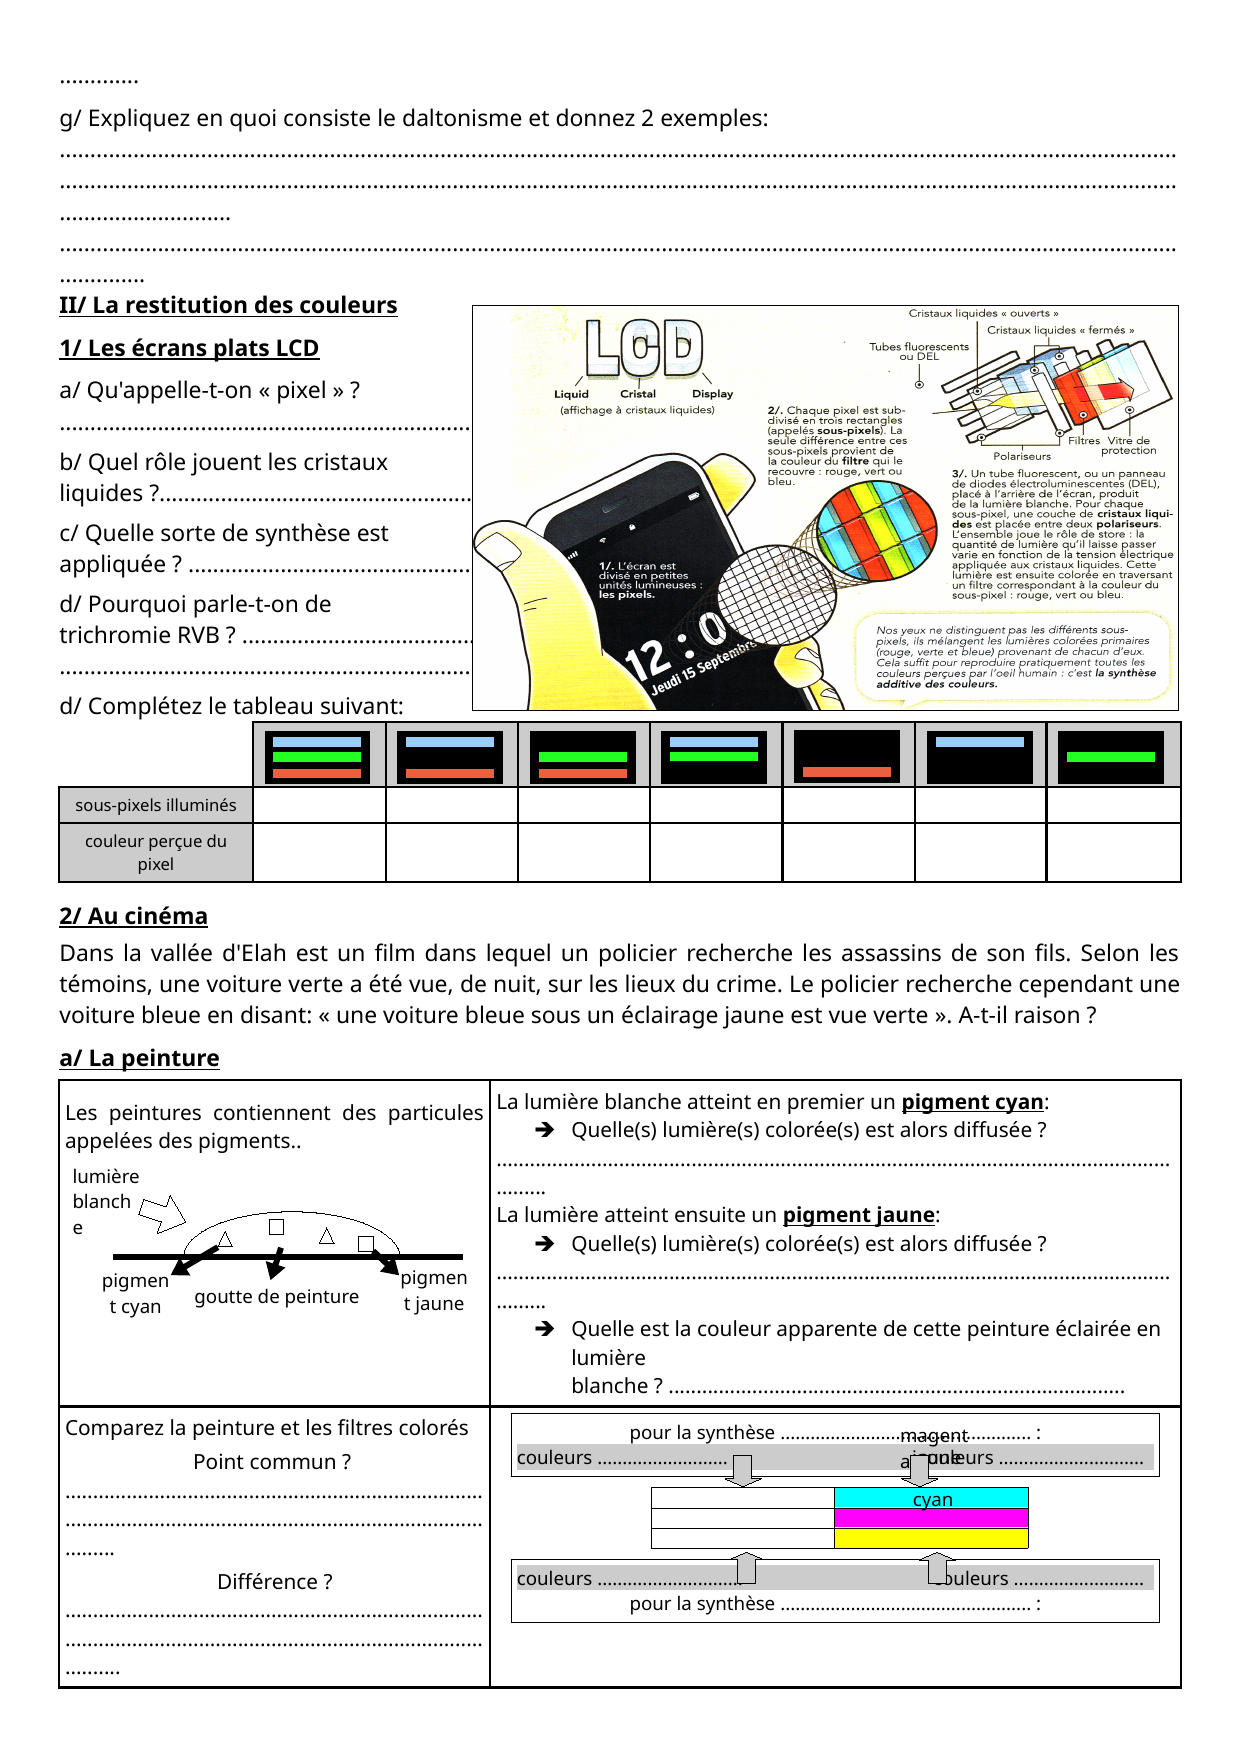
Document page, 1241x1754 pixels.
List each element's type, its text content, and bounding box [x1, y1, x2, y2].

table_cell [651, 788, 781, 822]
text 1/ Les écrans plats LCD [59, 332, 472, 363]
text a/ Qu'appelle-t-on « pixel » ? [59, 374, 472, 406]
table_header [651, 723, 781, 786]
text trichromie RVB ? ...................................... [59, 619, 472, 650]
table_header [1048, 723, 1180, 786]
table_header [387, 723, 517, 786]
table_cell [1048, 824, 1180, 881]
table_header [784, 723, 914, 786]
text appliquée ? ................................................. [59, 548, 472, 579]
text ........................................................................................................................................................................................................................................................................................................................................................................................................ [59, 133, 1181, 227]
text .................................................................................................................................................................................................... [59, 227, 1181, 289]
text II/ La restitution des couleurs [59, 289, 1181, 320]
text ....................................................................... [59, 650, 472, 681]
text g/ Expliquez en quoi consiste le daltonisme et donnez 2 exemples: [59, 102, 1181, 133]
text Dans la vallée d'Elah est un film dans lequel un policier recherche les assassins de son fils. Selon les témoins, une voiture verte a été vue, de nuit, sur les lieux du crime. Le policier recherche cependant une voiture bleue en disant: « une voiture bleue sous un éclairage jaune est vue verte ». A-t-il raison ? [59, 937, 1181, 1031]
table_header [835, 1488, 1028, 1507]
table_cell Comparez la peinture et les filtres colorés Point commun ? ............................................................................................................................................................... Différence ? ................................................................................................................................................................ [60, 1408, 489, 1686]
text d/ Complétez le tableau suivant: [59, 690, 1181, 721]
text liquides ?..................................................... [59, 477, 472, 508]
text 2/ Au cinéma [59, 900, 1181, 931]
table_cell [387, 824, 517, 881]
table_cell [784, 824, 914, 881]
table_cell [652, 1509, 834, 1527]
text d/ Pourquoi parle-t-on de [59, 587, 472, 619]
table_header La lumière blanche atteint en premier un pigment cyan: Quelle(s) lumière(s) colorée(s) est alors diffusée ? .................................................................................................................................. La lumière atteint ensuite un pigment jaune: Quelle(s) lumière(s) colorée(s) est alors diffusée ? .................................................................................................................................. Quelle est la couleur apparente de cette peinture éclairée en lumière blanche ? .................................................................................. [491, 1081, 1180, 1405]
table_header Les peintures contiennent des particules appelées des pigments.. [60, 1081, 489, 1405]
table_cell [652, 1529, 834, 1548]
table_cell [254, 788, 385, 822]
table_cell [651, 824, 781, 881]
table_header [916, 723, 1045, 786]
text b/ Quel rôle jouent les cristaux [59, 445, 472, 477]
table_cell [519, 788, 649, 822]
table_header [254, 723, 385, 786]
table_header [652, 1488, 834, 1507]
table_header [519, 723, 649, 786]
table_cell [916, 788, 1045, 822]
table_cell [387, 788, 517, 822]
text c/ Quelle sorte de synthèse est [59, 516, 472, 548]
table_cell [491, 1408, 1180, 1686]
table_cell [835, 1509, 1028, 1527]
table_cell [835, 1529, 1028, 1548]
text ............. [59, 59, 1181, 90]
text a/ La peinture [59, 1042, 1181, 1073]
table_cell [784, 788, 914, 822]
table_header couleurs ............................. couleurs .......................... pour la synthèse .................................................. : [512, 1560, 1159, 1622]
table_cell sous-pixels illuminés [60, 788, 252, 822]
table_cell [1048, 788, 1180, 822]
table_cell [916, 824, 1045, 881]
table_cell [519, 824, 649, 881]
table_cell [254, 824, 385, 881]
text ....................................................................... [59, 406, 472, 437]
table_header pour la synthèse .................................................. : couleurs .......................... couleurs ............................. [512, 1414, 1159, 1476]
table_cell couleur perçue du pixel [60, 824, 252, 881]
table_header [59, 721, 252, 786]
